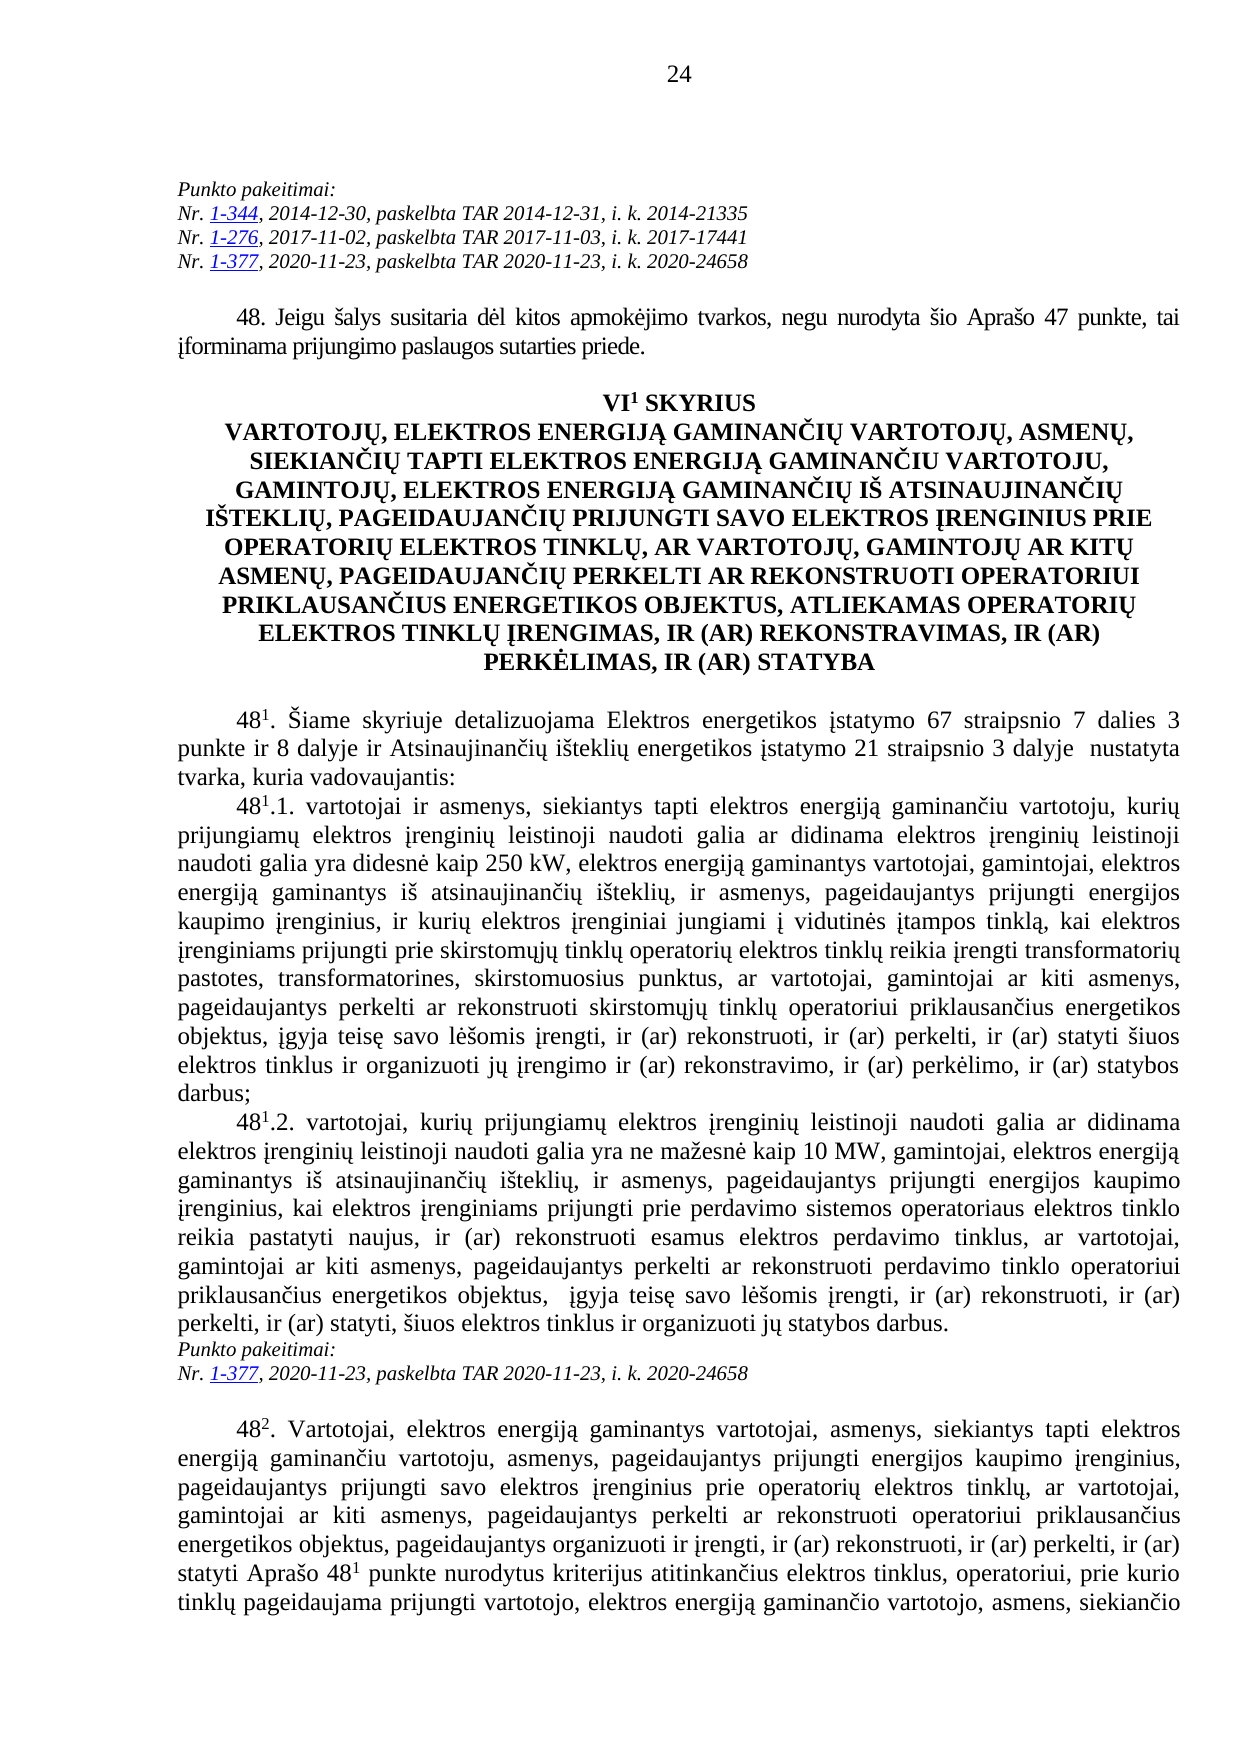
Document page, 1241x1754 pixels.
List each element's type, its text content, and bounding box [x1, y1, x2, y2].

text 48. Jeigu šalys susitaria dėl kitos apmokėjimo tvarkos, negu nurodyta šio Aprašo 47 punkte, tai įforminama prijungimo paslaugos sutarties priede. [177, 302, 1181, 360]
text Nr. 1-377, 2020-11-23, paskelbta TAR 2020-11-23, i. k. 2020-24658 [177, 1361, 1181, 1385]
text Punkto pakeitimai: [177, 177, 1181, 201]
text Punkto pakeitimai: [177, 1337, 1181, 1361]
text 482. Vartotojai, elektros energiją gaminantys vartotojai, asmenys, siekiantys tapti elektros energiją gaminančiu vartotoju, asmenys, pageidaujantys prijungti energijos kaupimo įrenginius, pageidaujantys prijungti savo elektros įrenginius prie operatorių elektros tinklų, ar vartotojai, gamintojai ar kiti asmenys, pageidaujantys perkelti ar rekonstruoti operatoriui priklausančius energetikos objektus, pageidaujantys organizuoti ir įrengti, ir (ar) rekonstruoti, ir (ar) perkelti, ir (ar) statyti Aprašo 481 punkte nurodytus kriterijus atitinkančius elektros tinklus, operatoriui, prie kurio tinklų pageidaujama prijungti vartotojo, elektros energiją gaminančio vartotojo, asmens, siekiančio [177, 1414, 1181, 1615]
text 481. Šiame skyriuje detalizuojama Elektros energetikos įstatymo 67 straipsnio 7 dalies 3 punkte ir 8 dalyje ir Atsinaujinančių išteklių energetikos įstatymo 21 straipsnio 3 dalyje nustatyta tvarka, kuria vadovaujantis: [177, 705, 1181, 791]
text Nr. 1-377, 2020-11-23, paskelbta TAR 2020-11-23, i. k. 2020-24658 [177, 249, 1181, 273]
text 481.1. vartotojai ir asmenys, siekiantys tapti elektros energiją gaminančiu vartotoju, kurių prijungiamų elektros įrenginių leistinoji naudoti galia ar didinama elektros įrenginių leistinoji naudoti galia yra didesnė kaip 250 kW, elektros energiją gaminantys vartotojai, gamintojai, elektros energiją gaminantys iš atsinaujinančių išteklių, ir asmenys, pageidaujantys prijungti energijos kaupimo įrenginius, ir kurių elektros įrenginiai jungiami į vidutinės įtampos tinklą, kai elektros įrenginiams prijungti prie skirstomųjų tinklų operatorių elektros tinklų reikia įrengti transformatorių pastotes, transformatorines, skirstomuosius punktus, ar vartotojai, gamintojai ar kiti asmenys, pageidaujantys perkelti ar rekonstruoti skirstomųjų tinklų operatoriui priklausančius energetikos objektus, įgyja teisę savo lėšomis įrengti, ir (ar) rekonstruoti, ir (ar) perkelti, ir (ar) statyti šiuos elektros tinklus ir organizuoti jų įrengimo ir (ar) rekonstravimo, ir (ar) perkėlimo, ir (ar) statybos darbus; [177, 791, 1181, 1107]
text VARTOTOJŲ, ELEKTROS ENERGIJĄ GAMINANČIŲ VARTOTOJŲ, ASMENŲ, SIEKIANČIŲ TAPTI ELEKTROS ENERGIJĄ GAMINANČIU VARTOTOJU, GAMINTOJŲ, ELEKTROS ENERGIJĄ GAMINANČIŲ IŠ ATSINAUJINANČIŲ IŠTEKLIŲ, PAGEIDAUJANČIŲ PRIJUNGTI SAVO ELEKTROS ĮRENGINIUS PRIE OPERATORIŲ ELEKTROS TINKLŲ, AR VARTOTOJŲ, GAMINTOJŲ AR KITŲ ASMENŲ, PAGEIDAUJANČIŲ PERKELTI AR REKONSTRUOTI OPERATORIUI PRIKLAUSANČIUS ENERGETIKOS OBJEKTUS, ATLIEKAMAS OPERATORIŲ ELEKTROS TINKLŲ ĮRENGIMAS, IR (AR) REKONSTRAVIMAS, IR (AR) PERKĖLIMAS, IR (AR) STATYBA [177, 417, 1181, 676]
text Nr. 1-344, 2014-12-30, paskelbta TAR 2014-12-31, i. k. 2014-21335 [177, 201, 1181, 225]
text Nr. 1-276, 2017-11-02, paskelbta TAR 2017-11-03, i. k. 2017-17441 [177, 225, 1181, 249]
text VI1 SKYRIUS [177, 388, 1181, 417]
text 481.2. vartotojai, kurių prijungiamų elektros įrenginių leistinoji naudoti galia ar didinama elektros įrenginių leistinoji naudoti galia yra ne mažesnė kaip 10 MW, gamintojai, elektros energiją gaminantys iš atsinaujinančių išteklių, ir asmenys, pageidaujantys prijungti energijos kaupimo įrenginius, kai elektros įrenginiams prijungti prie perdavimo sistemos operatoriaus elektros tinklo reikia pastatyti naujus, ir (ar) rekonstruoti esamus elektros perdavimo tinklus, ar vartotojai, gamintojai ar kiti asmenys, pageidaujantys perkelti ar rekonstruoti perdavimo tinklo operatoriui priklausančius energetikos objektus, įgyja teisę savo lėšomis įrengti, ir (ar) rekonstruoti, ir (ar) perkelti, ir (ar) statyti, šiuos elektros tinklus ir organizuoti jų statybos darbus. [177, 1107, 1181, 1337]
